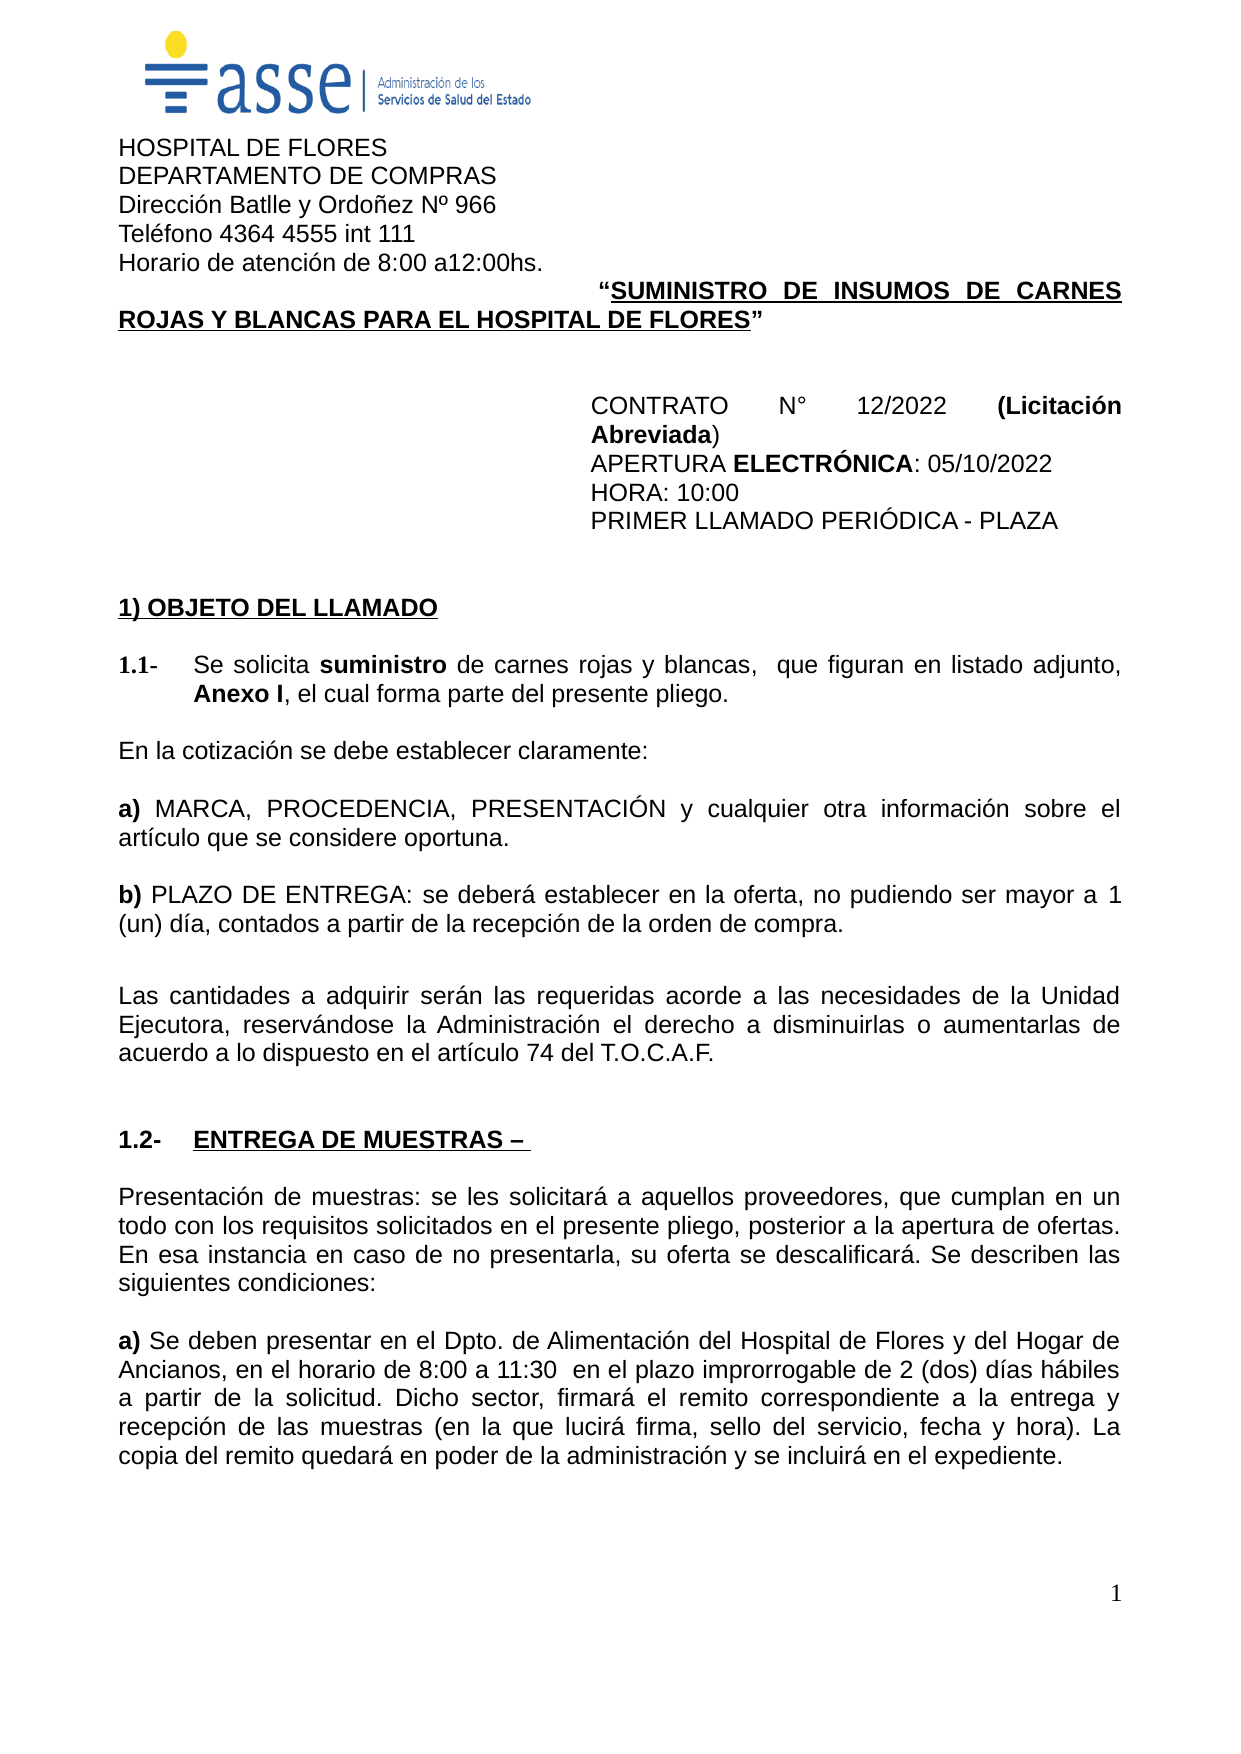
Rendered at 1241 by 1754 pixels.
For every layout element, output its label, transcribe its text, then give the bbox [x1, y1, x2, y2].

text APERTURA ELECTRÓNICA: 05/10/2022 [118, 449, 1122, 477]
text HORA: 10:00 [118, 477, 1122, 506]
text a) MARCA, PROCEDENCIA, PRESENTACIÓN y cualquier otra información sobre el artículo que se considere oportuna. [118, 794, 1122, 851]
text Presentación de muestras: se les solicitará a aquellos proveedores, que cumplan en un todo con los requisitos solicitados en el presente pliego, posterior a la apertura de ofertas. En esa instancia en caso de no presentarla, su oferta se descalificará. Se describen las siguientes condiciones: [118, 1182, 1122, 1297]
text “SUMINISTRO DE INSUMOS DE CARNES ROJAS Y BLANCAS PARA EL HOSPITAL DE FLORES” [118, 276, 1122, 334]
text 1) OBJETO DEL LLAMADO [118, 592, 1122, 621]
text En la cotización se debe establecer claramente: [118, 736, 1122, 765]
text Teléfono 4364 4555 int 111 [118, 219, 1122, 247]
text HOSPITAL DE FLORES [118, 132, 1122, 161]
list Se solicita suministro de carnes rojas y blancas, que figuran en listado adjunto, Anexo I, el cual forma parte del presente pliego. [118, 650, 1122, 708]
text PRIMER LLAMADO PERIÓDICA - PLAZA [118, 506, 1122, 535]
text DEPARTAMENTO DE COMPRAS [118, 161, 1122, 190]
text Dirección Batlle y Ordoñez Nº 966 [118, 190, 1122, 219]
text a) Se deben presentar en el Dpto. de Alimentación del Hospital de Flores y del Hogar de Ancianos, en el horario de 8:00 a 11:30 en el plazo improrrogable de 2 (dos) días hábiles a partir de la solicitud. Dicho sector, firmará el remito correspondiente a la entrega y recepción de las muestras (en la que lucirá firma, sello del servicio, fecha y hora). La copia del remito quedará en poder de la administración y se incluirá en el expediente. [118, 1326, 1122, 1470]
text b) PLAZO DE ENTREGA: se deberá establecer en la oferta, no pudiendo ser mayor a 1 (un) día, contados a partir de la recepción de la orden de compra. [118, 880, 1122, 938]
list ENTREGA DE MUESTRAS – [118, 1125, 1122, 1153]
text CONTRATO N° 12/2022 (Licitación Abreviada) [591, 391, 1122, 449]
text Horario de atención de 8:00 a12:00hs. [118, 247, 1122, 276]
text Las cantidades a adquirir serán las requeridas acorde a las necesidades de la Unidad Ejecutora, reservándose la Administración el derecho a disminuirlas o aumentarlas de acuerdo a lo dispuesto en el artículo 74 del T.O.C.A.F. [118, 981, 1122, 1067]
